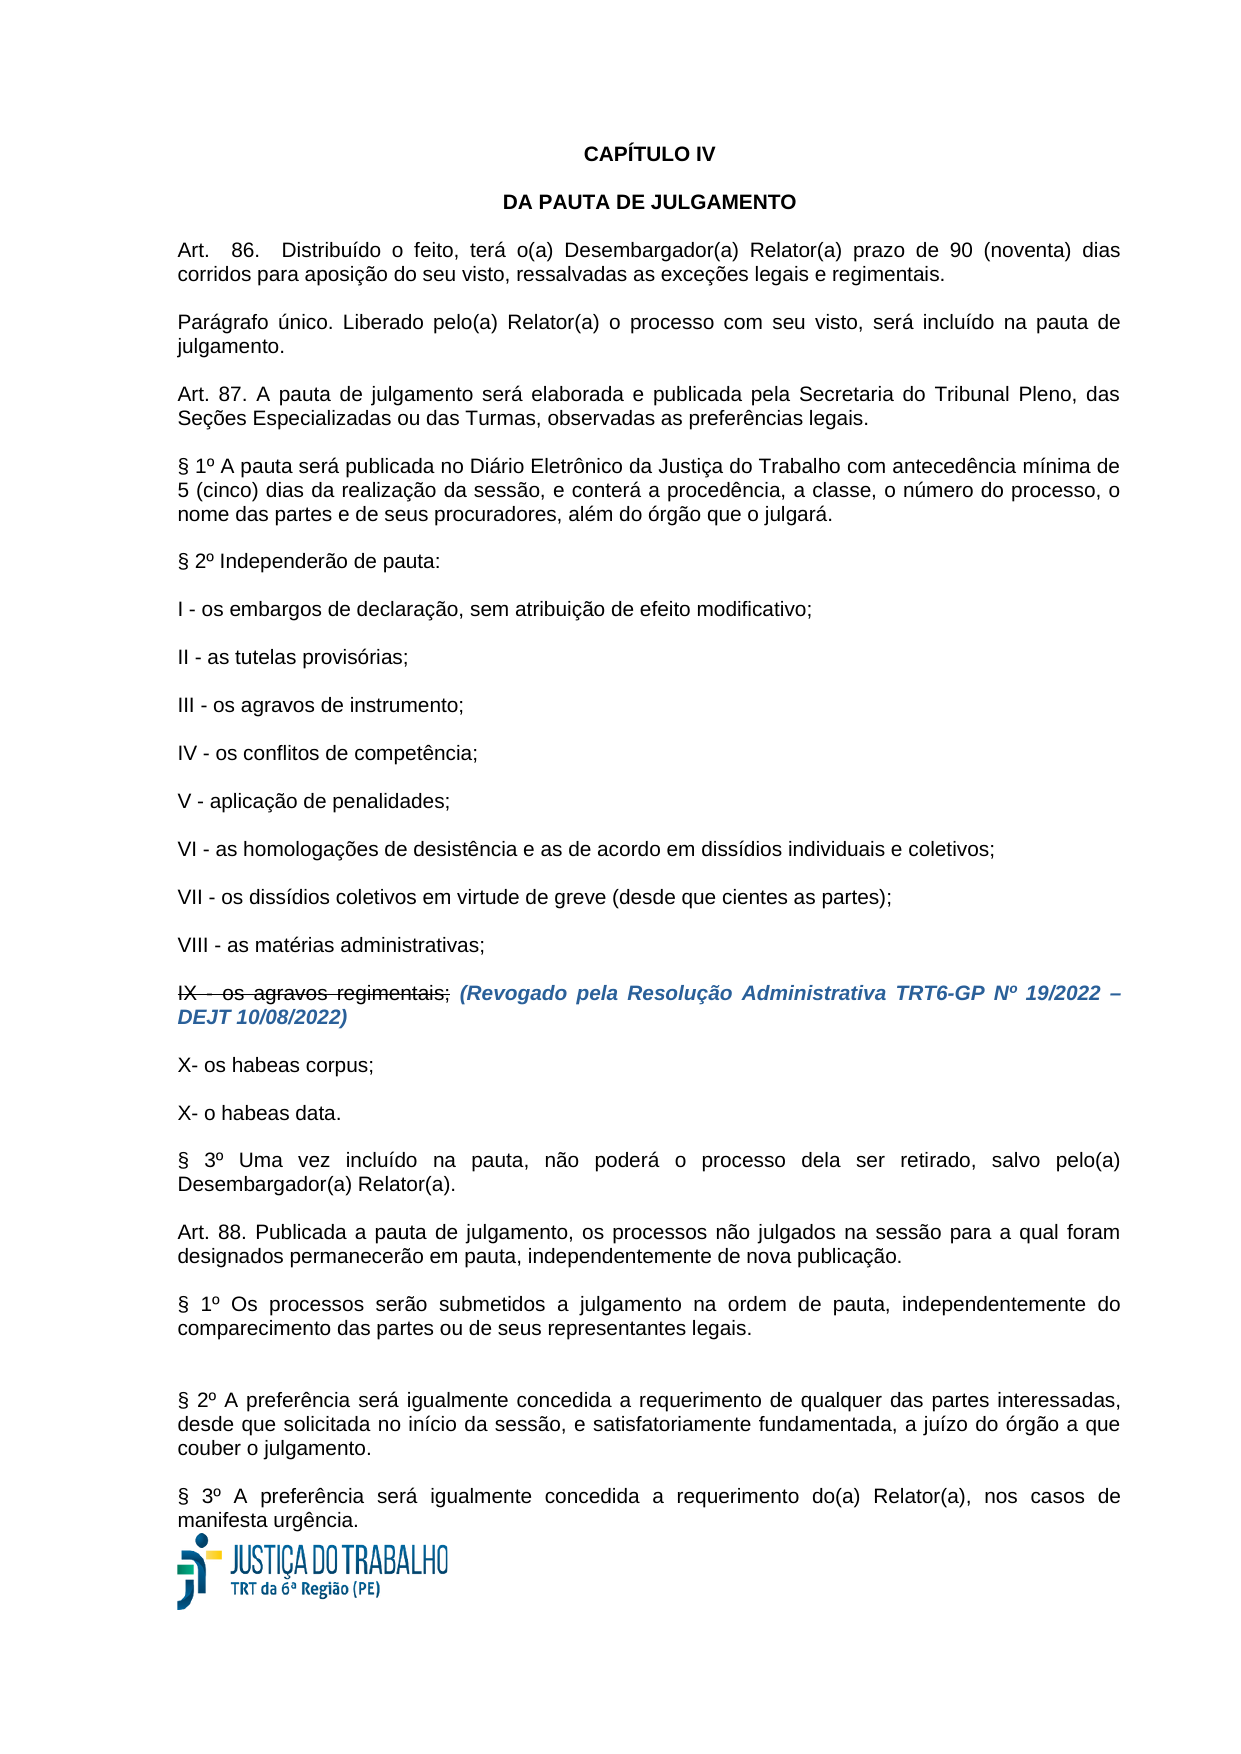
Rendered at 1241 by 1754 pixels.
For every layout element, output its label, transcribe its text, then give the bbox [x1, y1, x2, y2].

text Art. 86. Distribuído o feito, terá o(a) Desembargador(a) Relator(a) prazo de 90 (noventa) dias corridos para aposição do seu visto, ressalvadas as exceções legais e regimentais. [177, 238, 1122, 286]
text § 1º A pauta será publicada no Diário Eletrônico da Justiça do Trabalho com antecedência mínima de 5 (cinco) dias da realização da sessão, e conterá a procedência, a classe, o número do processo, o nome das partes e de seus procuradores, além do órgão que o julgará. [177, 453, 1122, 525]
text § 2º A preferência será igualmente concedida a requerimento de qualquer das partes interessadas, desde que solicitada no início da sessão, e satisfatoriamente fundamentada, a juízo do órgão a que couber o julgamento. [177, 1388, 1122, 1460]
text § 2º Independerão de pauta: [177, 549, 1122, 573]
text VII - os dissídios coletivos em virtude de greve (desde que cientes as partes); [177, 885, 1122, 909]
text IX - os agravos regimentais; (Revogado pela Resolução Administrativa TRT6-GP Nº 19/2022 – DEJT 10/08/2022) [177, 981, 1122, 1028]
text V - aplicação de penalidades; [177, 789, 1122, 813]
text § 3º Uma vez incluído na pauta, não poderá o processo dela ser retirado, salvo pelo(a) Desembargador(a) Relator(a). [177, 1148, 1122, 1196]
picture [177, 1533, 448, 1610]
text § 1º Os processos serão submetidos a julgamento na ordem de pauta, independentemente do comparecimento das partes ou de seus representantes legais. [177, 1292, 1122, 1340]
text VIII - as matérias administrativas; [177, 933, 1122, 957]
text X- os habeas corpus; [177, 1052, 1122, 1076]
text § 3º A preferência será igualmente concedida a requerimento do(a) Relator(a), nos casos de manifesta urgência. [177, 1484, 1122, 1532]
text Art. 87. A pauta de julgamento será elaborada e publicada pela Secretaria do Tribunal Pleno, das Seções Especializadas ou das Turmas, observadas as preferências legais. [177, 382, 1122, 429]
text Parágrafo único. Liberado pelo(a) Relator(a) o processo com seu visto, será incluído na pauta de julgamento. [177, 310, 1122, 358]
text VI - as homologações de desistência e as de acordo em dissídios individuais e coletivos; [177, 837, 1122, 861]
text IV - os conflitos de competência; [177, 741, 1122, 765]
text III - os agravos de instrumento; [177, 693, 1122, 717]
text I - os embargos de declaração, sem atribuição de efeito modificativo; [177, 597, 1122, 621]
text CAPÍTULO IV [177, 142, 1122, 166]
text Art. 88. Publicada a pauta de julgamento, os processos não julgados na sessão para a qual foram designados permanecerão em pauta, independentemente de nova publicação. [177, 1220, 1122, 1268]
text DA PAUTA DE JULGAMENTO [177, 190, 1122, 214]
text X- o habeas data. [177, 1100, 1122, 1124]
text II - as tutelas provisórias; [177, 645, 1122, 669]
